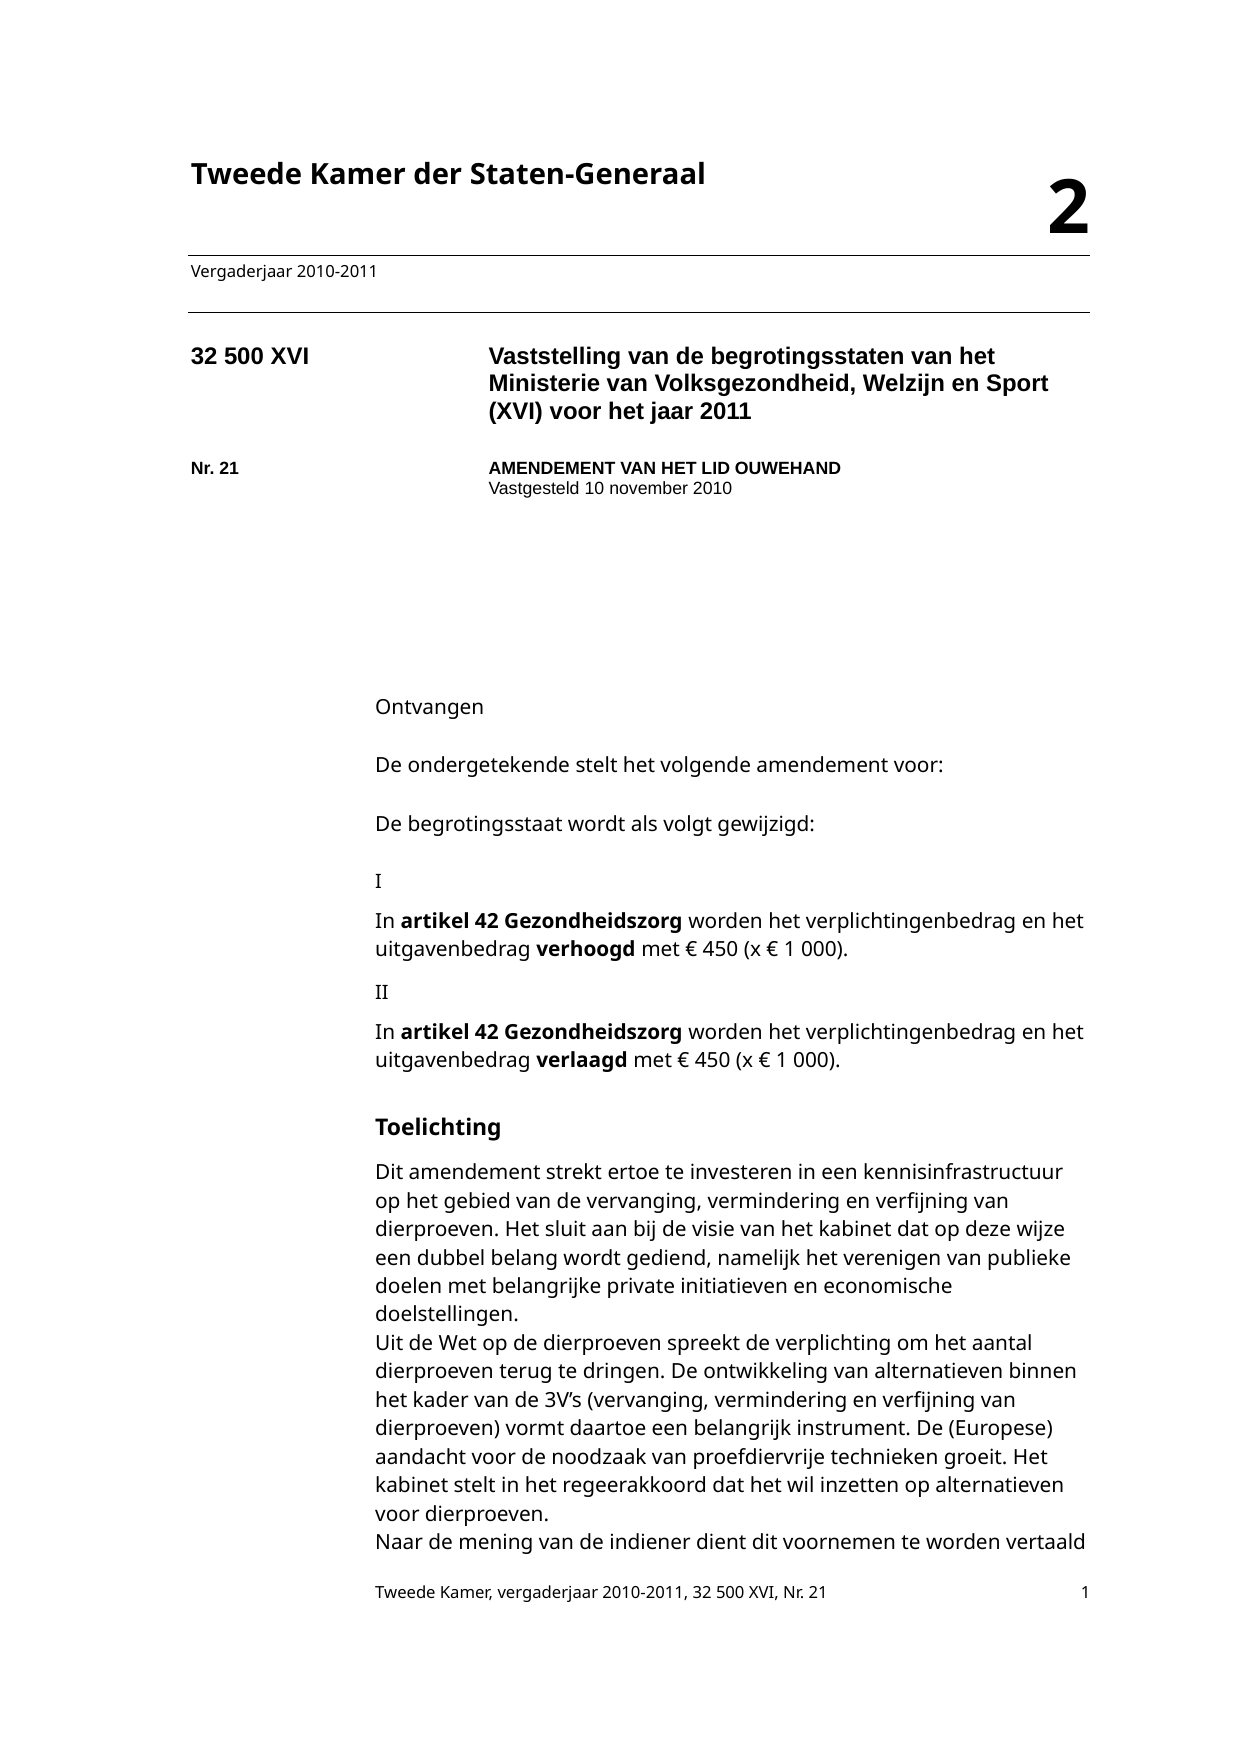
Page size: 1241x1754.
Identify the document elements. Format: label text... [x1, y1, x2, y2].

text In artikel 42 Gezondheidszorg worden het verplichtingenbedrag en het uitgavenbedrag verhoogd met € 450 (x € 1 000). [375, 906, 1090, 963]
text De begrotingsstaat wordt als volgt gewijzigd: [375, 809, 1090, 837]
text Dit amendement strekt ertoe te investeren in een kennisinfrastructuur op het gebied van de vervanging, vermindering en verfijning van dierproeven. Het sluit aan bij de visie van het kabinet dat op deze wijze een dubbel belang wordt gediend, namelijk het verenigen van publieke doelen met belangrijke private initiatieven en economische doelstellingen. [375, 1157, 1090, 1328]
text II [375, 978, 1090, 1005]
text Uit de Wet op de dierproeven spreekt de verplichting om het aantal dierproeven terug te dringen. De ontwikkeling van alternatieven binnen het kader van de 3V’s (vervanging, vermindering en verfijning van dierproeven) vormt daartoe een belangrijk instrument. De (Europese) aandacht voor de noodzaak van proefdiervrije technieken groeit. Het kabinet stelt in het regeerakkoord dat het wil inzetten op alternatieven voor dierproeven. [375, 1328, 1090, 1527]
table_cell Vaststelling van de begrotingsstaten van het Ministerie van Volksgezondheid, Welzijn en Sport (XVI) voor het jaar 2011 [485, 339, 1090, 454]
subtitle Toelichting [375, 1111, 1090, 1142]
text In artikel 42 Gezondheidszorg worden het verplichtingenbedrag en het uitgavenbedrag verlaagd met € 450 (x € 1 000). [375, 1017, 1090, 1074]
table_cell [485, 313, 1090, 339]
table_cell 32 500 XVI [188, 339, 485, 454]
table_header 2 [910, 150, 1090, 255]
text I [375, 867, 1090, 894]
text Ontvangen [375, 692, 1090, 721]
table_cell AMENDEMENT VAN HET LID OUWEHAND Vastgesteld 10 november 2010 [485, 455, 1090, 573]
table_header Tweede Kamer der Staten-Generaal [188, 150, 909, 255]
table_cell Nr. 21 [188, 455, 485, 573]
table_cell [485, 256, 1090, 312]
text Naar de mening van de indiener dient dit voornemen te worden vertaald [375, 1527, 1090, 1556]
table_cell Vergaderjaar 2010-2011 [188, 256, 485, 312]
table_cell [188, 313, 485, 339]
text De ondergetekende stelt het volgende amendement voor: [375, 751, 1090, 779]
